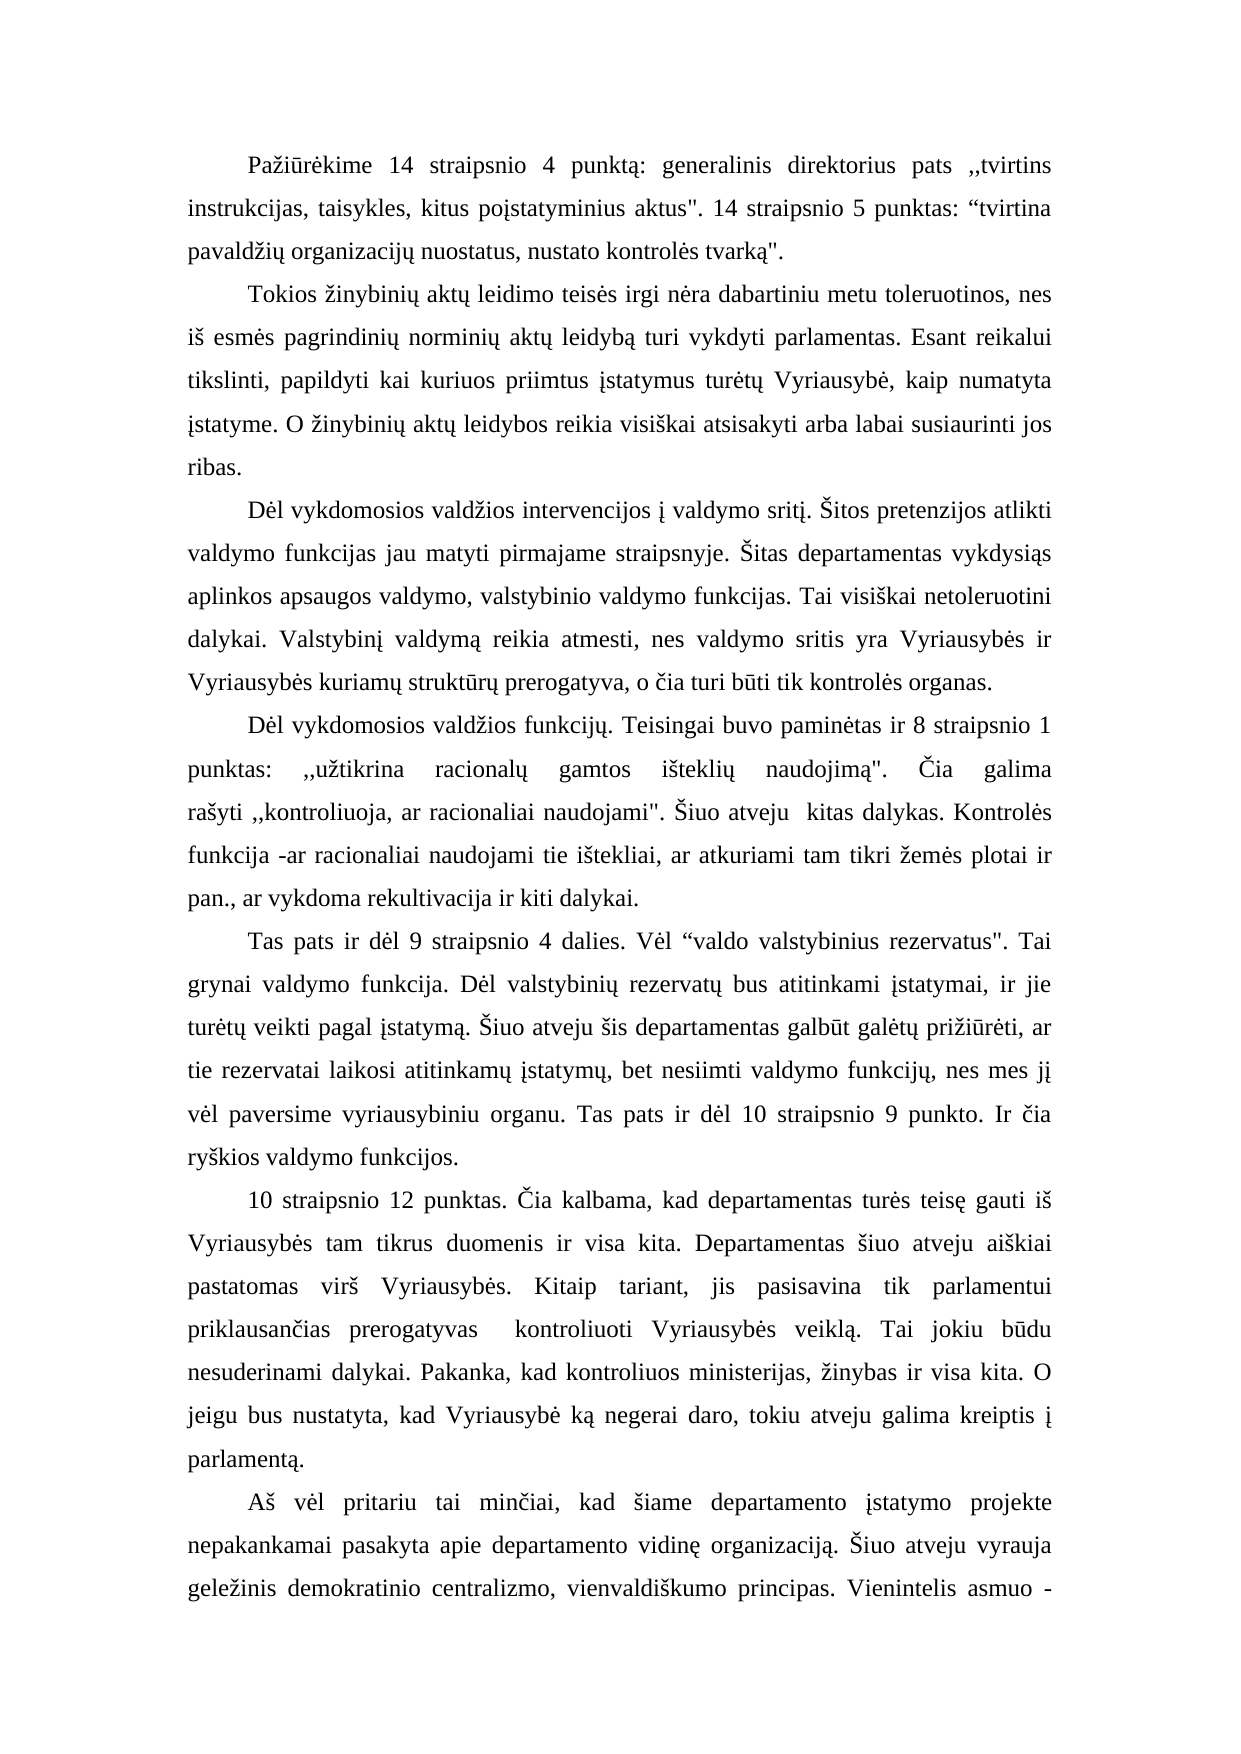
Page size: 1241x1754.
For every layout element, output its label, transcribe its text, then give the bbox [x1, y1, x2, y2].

text Tas pats ir dėl 9 straipsnio 4 dalies. Vėl “valdo valstybinius rezervatus". Tai grynai valdymo funkcija. Dėl valstybinių rezervatų bus atitinkami įstatymai, ir jie turėtų veikti pagal įstatymą. Šiuo atveju šis departamentas galbūt galėtų prižiūrėti, ar tie rezervatai laikosi atitinkamų įstatymų, bet nesiimti valdymo funkcijų, nes mes jį vėl paversime vyriausybiniu organu. Tas pats ir dėl 10 straipsnio 9 punkto. Ir čia ryškios valdymo funkcijos. [187, 926, 1053, 1171]
text Dėl vykdomosios valdžios funkcijų. Teisingai buvo paminėtas ir 8 straipsnio 1 punktas: ,,užtikrina racionalų gamtos išteklių naudojimą". Čia galima rašyti ,,kontroliuoja, ar racionaliai naudojami". Šiuo atveju kitas dalykas. Kontrolės funkcija -ar racionaliai naudojami tie ištekliai, ar atkuriami tam tikri žemės plotai ir pan., ar vykdoma rekultivacija ir kiti dalykai. [187, 711, 1053, 912]
text Aš vėl pritariu tai minčiai, kad šiame departamento įstatymo projekte nepakankamai pasakyta apie departamento vidinę organizaciją. Šiuo atveju vyrauja geležinis demokratinio centralizmo, vienvaldiškumo principas. Vienintelis asmuo [187, 1487, 1053, 1602]
text Dėl vykdomosios valdžios intervencijos į valdymo sritį. Šitos pretenzijos atlikti valdymo funkcijas jau matyti pirmajame straipsnyje. Šitas departamentas vykdysiąs aplinkos apsaugos valdymo, valstybinio valdymo funkcijas. Tai visiškai netoleruotini dalykai. Valstybinį valdymą reikia atmesti, nes valdymo sritis yra Vyriausybės ir Vyriausybės kuriamų struktūrų prerogatyva, o čia turi būti tik kontrolės organas. [187, 495, 1053, 696]
text Tokios žinybinių aktų leidimo teisės irgi nėra dabartiniu metu toleruotinos, nes iš esmės pagrindinių norminių aktų leidybą turi vykdyti parlamentas. Esant reikalui tikslinti, papildyti kai kuriuos priimtus įstatymus turėtų Vyriausybė, kaip numatyta įstatyme. O žinybinių aktų leidybos reikia visiškai atsisakyti arba labai susiaurinti jos ribas. [187, 279, 1053, 481]
text Pažiūrėkime 14 straipsnio 4 punktą: generalinis direktorius pats ,,tvirtins instrukcijas, taisykles, kitus poįstatyminius aktus". 14 straipsnio 5 punktas: “tvirtina pavaldžių organizacijų nuostatus, nustato kontrolės tvarką". [187, 150, 1053, 265]
text 10 straipsnio 12 punktas. Čia kalbama, kad departamentas turės teisę gauti iš Vyriausybės tam tikrus duomenis ir visa kita. Departamentas šiuo atveju aiškiai pastatomas virš Vyriausybės. Kitaip tariant, jis pasisavina tik parlamentui priklausančias prerogatyvas kontroliuoti Vyriausybės veiklą. Tai jokiu būdu nesuderinami dalykai. Pakanka, kad kontroliuos ministerijas, žinybas ir visa kita. O jeigu bus nustatyta, kad Vyriausybė ką negerai daro, tokiu atveju galima kreiptis į parlamentą. [187, 1185, 1053, 1472]
